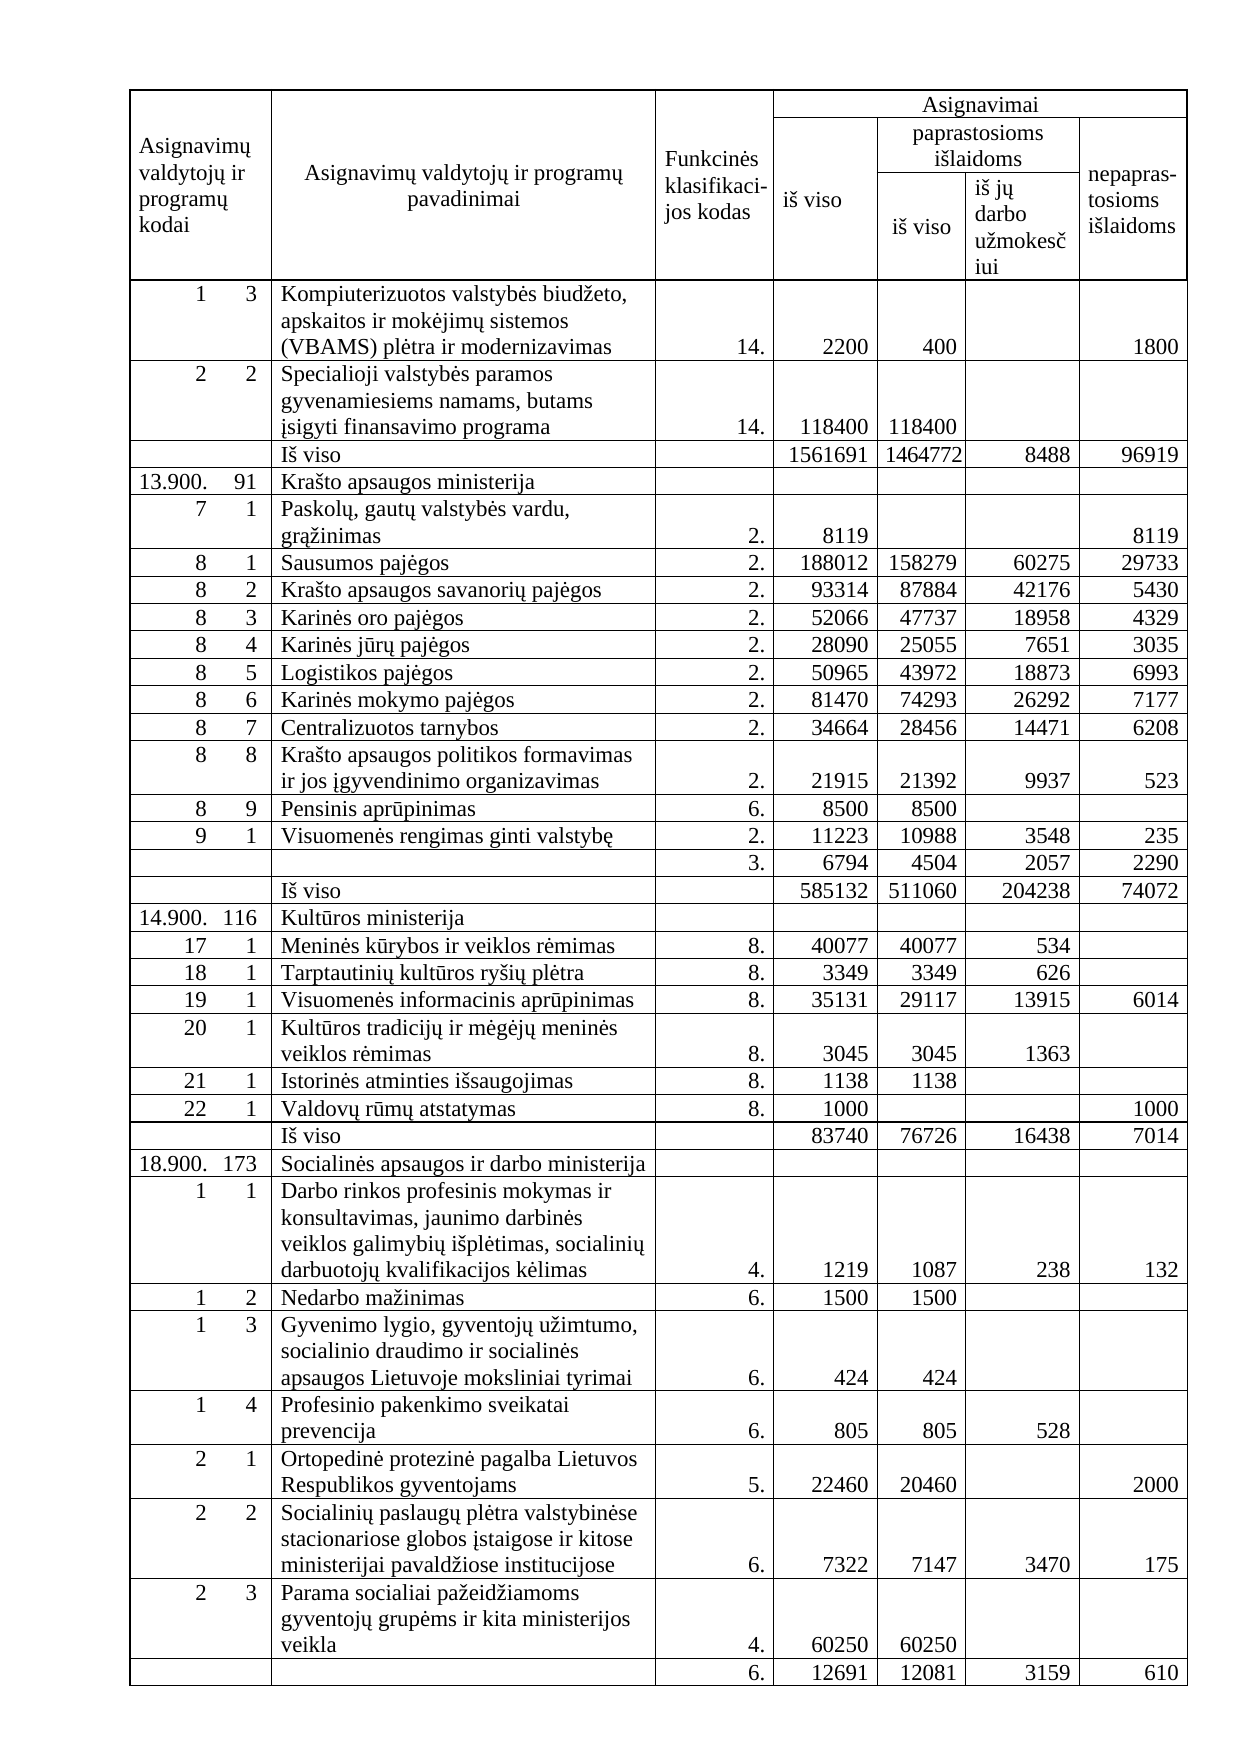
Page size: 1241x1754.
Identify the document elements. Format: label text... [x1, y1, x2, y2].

table_cell 235 [1080, 822, 1187, 848]
table_cell 81470 [774, 686, 877, 712]
table_cell 2200 [774, 281, 877, 359]
table_cell 4504 [878, 850, 965, 876]
table_cell 17 1 [131, 932, 271, 958]
table_cell 96919 [1080, 441, 1187, 467]
table_cell 40077 [774, 932, 877, 958]
table_cell Paskolų, gautų valstybės vardu, grąžinimas [272, 495, 655, 548]
table_cell 8119 [774, 495, 877, 548]
table_cell [966, 1579, 1079, 1658]
table_header Asignavimų valdytojų ir programų pavadinimai [272, 91, 655, 279]
table_cell 42176 [966, 577, 1079, 603]
table_cell 1087 [878, 1177, 965, 1283]
table_cell 14. 900. 116 [131, 904, 271, 931]
table_cell 3159 [966, 1659, 1079, 1685]
table_cell 2. [656, 604, 773, 630]
table_cell 3349 [878, 959, 965, 985]
table_cell Karinės mokymo pajėgos [272, 686, 655, 712]
table_cell 60275 [966, 549, 1079, 576]
table_cell 60250 [774, 1579, 877, 1658]
table_cell [272, 850, 655, 876]
table_cell 2 1 [131, 1445, 271, 1498]
table_cell 6208 [1080, 714, 1187, 740]
table_cell [1080, 1014, 1187, 1067]
table_cell 28456 [878, 714, 965, 740]
table_cell 3548 [966, 822, 1079, 848]
table_cell 1800 [1080, 281, 1187, 359]
table_cell Karinės oro pajėgos [272, 604, 655, 630]
table_cell 21 1 [131, 1068, 271, 1094]
table_cell 511060 [878, 877, 965, 903]
table_cell 28090 [774, 631, 877, 658]
table_cell 9937 [966, 741, 1079, 794]
table_cell 74072 [1080, 877, 1187, 903]
table_cell 7177 [1080, 686, 1187, 712]
table_cell 5430 [1080, 577, 1187, 603]
table_cell 8500 [774, 795, 877, 821]
table_cell 13915 [966, 986, 1079, 1013]
table_cell 12081 [878, 1659, 965, 1685]
table_cell 2290 [1080, 850, 1187, 876]
table_cell 8. [656, 986, 773, 1013]
table_cell [131, 1123, 271, 1149]
table_cell [656, 441, 773, 467]
table_cell 35131 [774, 986, 877, 1013]
table_cell 4. [656, 1579, 773, 1658]
table_header Asignavimų valdytojų ir programų kodai [131, 91, 271, 279]
table_cell 83740 [774, 1123, 877, 1149]
table_cell 18873 [966, 659, 1079, 685]
table_cell Krašto apsaugos politikos formavimas ir jos įgyvendinimo organizavimas [272, 741, 655, 794]
table_cell 12691 [774, 1659, 877, 1685]
table_cell Profesinio pakenkimo sveikatai prevencija [272, 1391, 655, 1444]
table_cell [774, 1150, 877, 1176]
table_cell 76726 [878, 1123, 965, 1149]
table_cell 8 6 [131, 686, 271, 712]
table_cell paprastosioms išlaidoms [878, 118, 1079, 172]
table_cell 93314 [774, 577, 877, 603]
table_cell 400 [878, 281, 965, 359]
table_cell 34664 [774, 714, 877, 740]
table_cell 7014 [1080, 1123, 1187, 1149]
table_cell Kompiuterizuotos valstybės biudžeto, apskaitos ir mokėjimų sistemos (VBAMS) plėtra ir modernizavimas [272, 281, 655, 359]
table_cell [966, 495, 1079, 548]
table_header Asignavimai [774, 91, 1186, 117]
table_cell 2. [656, 549, 773, 576]
table_cell 18 1 [131, 959, 271, 985]
table_cell [1080, 904, 1187, 931]
table_cell 22 1 [131, 1095, 271, 1121]
table_cell Parama socialiai pažeidžiamoms gyventojų grupėms ir kita ministerijos veikla [272, 1579, 655, 1658]
table_cell [656, 1150, 773, 1176]
table_cell [131, 877, 271, 903]
table_cell 9 1 [131, 822, 271, 848]
table_cell 50965 [774, 659, 877, 685]
table_cell 1561691 [774, 441, 877, 467]
table_cell 6. [656, 1391, 773, 1444]
table_cell 8 8 [131, 741, 271, 794]
table_cell [1080, 932, 1187, 958]
table_cell 4329 [1080, 604, 1187, 630]
table_cell Valdovų rūmų atstatymas [272, 1095, 655, 1121]
table_cell 2. [656, 686, 773, 712]
table_cell 3470 [966, 1499, 1079, 1578]
table_cell Sausumos pajėgos [272, 549, 655, 576]
table_cell [131, 850, 271, 876]
table_cell [966, 361, 1079, 439]
table_cell 26292 [966, 686, 1079, 712]
table_cell [878, 468, 965, 494]
table_cell 87884 [878, 577, 965, 603]
table_cell 8. [656, 1014, 773, 1067]
table_cell 2 2 [131, 361, 271, 439]
table_cell Darbo rinkos profesinis mokymas ir konsultavimas, jaunimo darbinės veiklos galimybių išplėtimas, socialinių darbuotojų kvalifikacijos kėlimas [272, 1177, 655, 1283]
table_cell Istorinės atminties išsaugojimas [272, 1068, 655, 1094]
table_cell Karinės jūrų pajėgos [272, 631, 655, 658]
table_cell [878, 904, 965, 931]
table_cell 8 7 [131, 714, 271, 740]
table_cell 1 3 [131, 281, 271, 359]
table_cell 188012 [774, 549, 877, 576]
table_cell 13. 900. 91 [131, 468, 271, 494]
table_cell [774, 468, 877, 494]
table_cell 6. [656, 1499, 773, 1578]
table_cell 19 1 [131, 986, 271, 1013]
table_cell Tarptautinių kultūros ryšių plėtra [272, 959, 655, 985]
table_cell [774, 904, 877, 931]
table_cell 2 2 [131, 1499, 271, 1578]
table_cell [131, 1659, 271, 1685]
table_cell [1080, 1311, 1187, 1390]
table_cell [656, 468, 773, 494]
table_cell [878, 1095, 965, 1121]
table_cell 29117 [878, 986, 965, 1013]
table_cell 16438 [966, 1123, 1079, 1149]
table_cell [966, 1284, 1079, 1310]
table_cell 2057 [966, 850, 1079, 876]
table_cell 1464772 [878, 441, 965, 467]
table_cell 1 4 [131, 1391, 271, 1444]
table_cell 2. [656, 741, 773, 794]
table_cell 7322 [774, 1499, 877, 1578]
table_cell 1 3 [131, 1311, 271, 1390]
table_cell 2 3 [131, 1579, 271, 1658]
table_cell 21392 [878, 741, 965, 794]
table_cell 6. [656, 1284, 773, 1310]
table_cell Visuomenės rengimas ginti valstybę [272, 822, 655, 848]
table_cell Pensinis aprūpinimas [272, 795, 655, 821]
table_cell Gyvenimo lygio, gyventojų užimtumo, socialinio draudimo ir socialinės apsaugos Lietuvoje moksliniai tyrimai [272, 1311, 655, 1390]
table_cell Iš viso [272, 441, 655, 467]
table_cell [1080, 468, 1187, 494]
table_cell 7651 [966, 631, 1079, 658]
table_cell 47737 [878, 604, 965, 630]
table_cell 8 5 [131, 659, 271, 685]
table_cell Kultūros tradicijų ir mėgėjų meninės veiklos rėmimas [272, 1014, 655, 1067]
table_cell 8 9 [131, 795, 271, 821]
table_cell 1500 [878, 1284, 965, 1310]
table_cell 158279 [878, 549, 965, 576]
table_cell 3349 [774, 959, 877, 985]
table_cell 2. [656, 659, 773, 685]
table_cell 8. [656, 1095, 773, 1121]
table_cell Iš viso [272, 1123, 655, 1149]
table_cell 14. [656, 281, 773, 359]
table_cell 4. [656, 1177, 773, 1283]
table_cell 6. [656, 1659, 773, 1685]
table_cell 10988 [878, 822, 965, 848]
table_cell 118400 [774, 361, 877, 439]
table_cell 1000 [1080, 1095, 1187, 1121]
table_cell 175 [1080, 1499, 1187, 1578]
table_cell 424 [878, 1311, 965, 1390]
table_cell [1080, 959, 1187, 985]
table_cell 8 3 [131, 604, 271, 630]
table_cell 20 1 [131, 1014, 271, 1067]
table_cell [1080, 1579, 1187, 1658]
table_cell 1138 [878, 1068, 965, 1094]
table_cell Krašto apsaugos ministerija [272, 468, 655, 494]
table_cell [966, 468, 1079, 494]
table_cell Centralizuotos tarnybos [272, 714, 655, 740]
table_cell 20460 [878, 1445, 965, 1498]
table_cell [1080, 1391, 1187, 1444]
table_cell 2. [656, 495, 773, 548]
table_cell [1080, 795, 1187, 821]
table_cell 7147 [878, 1499, 965, 1578]
table_cell 25055 [878, 631, 965, 658]
table_cell Ortopedinė protezinė pagalba Lietuvos Respublikos gyventojams [272, 1445, 655, 1498]
table_cell 8500 [878, 795, 965, 821]
table_cell 52066 [774, 604, 877, 630]
table_cell 8. [656, 1068, 773, 1094]
table_cell [1080, 361, 1187, 439]
table_cell 204238 [966, 877, 1079, 903]
table_cell 18. 900. 173 [131, 1150, 271, 1176]
table_cell iš viso [774, 118, 877, 279]
table_cell Iš viso [272, 877, 655, 903]
table_cell 29733 [1080, 549, 1187, 576]
table_cell 21915 [774, 741, 877, 794]
table_cell 2. [656, 631, 773, 658]
table_cell 22460 [774, 1445, 877, 1498]
table_cell 43972 [878, 659, 965, 685]
table_cell 3035 [1080, 631, 1187, 658]
table_cell [878, 1150, 965, 1176]
table_cell [966, 1095, 1079, 1121]
table_cell [966, 281, 1079, 359]
table_cell [1080, 1068, 1187, 1094]
table_cell 238 [966, 1177, 1079, 1283]
table_cell 3. [656, 850, 773, 876]
table_cell 1 2 [131, 1284, 271, 1310]
table_cell 6. [656, 1311, 773, 1390]
table_cell Specialioji valstybės paramos gyvenamiesiems namams, butams įsigyti finansavimo programa [272, 361, 655, 439]
table_cell 7 1 [131, 495, 271, 548]
table_cell 2. [656, 577, 773, 603]
table_cell 60250 [878, 1579, 965, 1658]
table_cell 2. [656, 714, 773, 740]
table_cell [966, 904, 1079, 931]
table_cell 8119 [1080, 495, 1187, 548]
table_cell Krašto apsaugos savanorių pajėgos [272, 577, 655, 603]
table_cell 18958 [966, 604, 1079, 630]
table_cell 74293 [878, 686, 965, 712]
table_cell 6014 [1080, 986, 1187, 1013]
table_cell Logistikos pajėgos [272, 659, 655, 685]
table_cell 6993 [1080, 659, 1187, 685]
table_cell 5. [656, 1445, 773, 1498]
table_cell [966, 1068, 1079, 1094]
table_cell 118400 [878, 361, 965, 439]
table_cell 610 [1080, 1659, 1187, 1685]
table_cell Nedarbo mažinimas [272, 1284, 655, 1310]
table_cell [878, 495, 965, 548]
table_cell 1138 [774, 1068, 877, 1094]
table_header Funkcinės klasifikaci-jos kodas [656, 91, 773, 279]
table_cell [1080, 1284, 1187, 1310]
table_cell 534 [966, 932, 1079, 958]
table_cell [1080, 1150, 1187, 1176]
table_cell [966, 1311, 1079, 1390]
table_cell 805 [878, 1391, 965, 1444]
table_cell 11223 [774, 822, 877, 848]
table_cell 2. [656, 822, 773, 848]
table_cell nepapras-tosioms išlaidoms [1080, 118, 1186, 279]
table_cell 14471 [966, 714, 1079, 740]
table_cell iš viso [878, 173, 965, 279]
table_cell 6794 [774, 850, 877, 876]
table_cell 132 [1080, 1177, 1187, 1283]
table_cell 805 [774, 1391, 877, 1444]
table_cell [131, 441, 271, 467]
table_cell Socialinių paslaugų plėtra valstybinėse stacionariose globos įstaigose ir kitose ministerijai pavaldžiose institucijose [272, 1499, 655, 1578]
table_cell 8488 [966, 441, 1079, 467]
table_cell 1500 [774, 1284, 877, 1310]
table_cell 8 2 [131, 577, 271, 603]
table_cell [656, 904, 773, 931]
table_cell 626 [966, 959, 1079, 985]
table_cell [966, 1445, 1079, 1498]
table_cell [966, 795, 1079, 821]
table_cell Visuomenės informacinis aprūpinimas [272, 986, 655, 1013]
table_cell 3045 [878, 1014, 965, 1067]
table_cell iš jų darbo užmokesčiui [966, 173, 1079, 279]
table_cell [656, 877, 773, 903]
table_cell [656, 1123, 773, 1149]
table_cell [966, 1150, 1079, 1176]
table_cell 14. [656, 361, 773, 439]
table_cell 8. [656, 959, 773, 985]
table_cell 2000 [1080, 1445, 1187, 1498]
table_cell 1219 [774, 1177, 877, 1283]
table_cell 3045 [774, 1014, 877, 1067]
table_cell Kultūros ministerija [272, 904, 655, 931]
table_cell Meninės kūrybos ir veiklos rėmimas [272, 932, 655, 958]
table_cell 8 4 [131, 631, 271, 658]
table_cell 585132 [774, 877, 877, 903]
table_cell 8 1 [131, 549, 271, 576]
table_cell 1000 [774, 1095, 877, 1121]
table_cell 424 [774, 1311, 877, 1390]
table_cell 6. [656, 795, 773, 821]
table_cell 523 [1080, 741, 1187, 794]
table_cell 1 1 [131, 1177, 271, 1283]
table_cell 40077 [878, 932, 965, 958]
table_cell Socialinės apsaugos ir darbo ministerija [272, 1150, 655, 1176]
table_cell [272, 1659, 655, 1685]
table_cell 528 [966, 1391, 1079, 1444]
table_cell 1363 [966, 1014, 1079, 1067]
table_cell 8. [656, 932, 773, 958]
